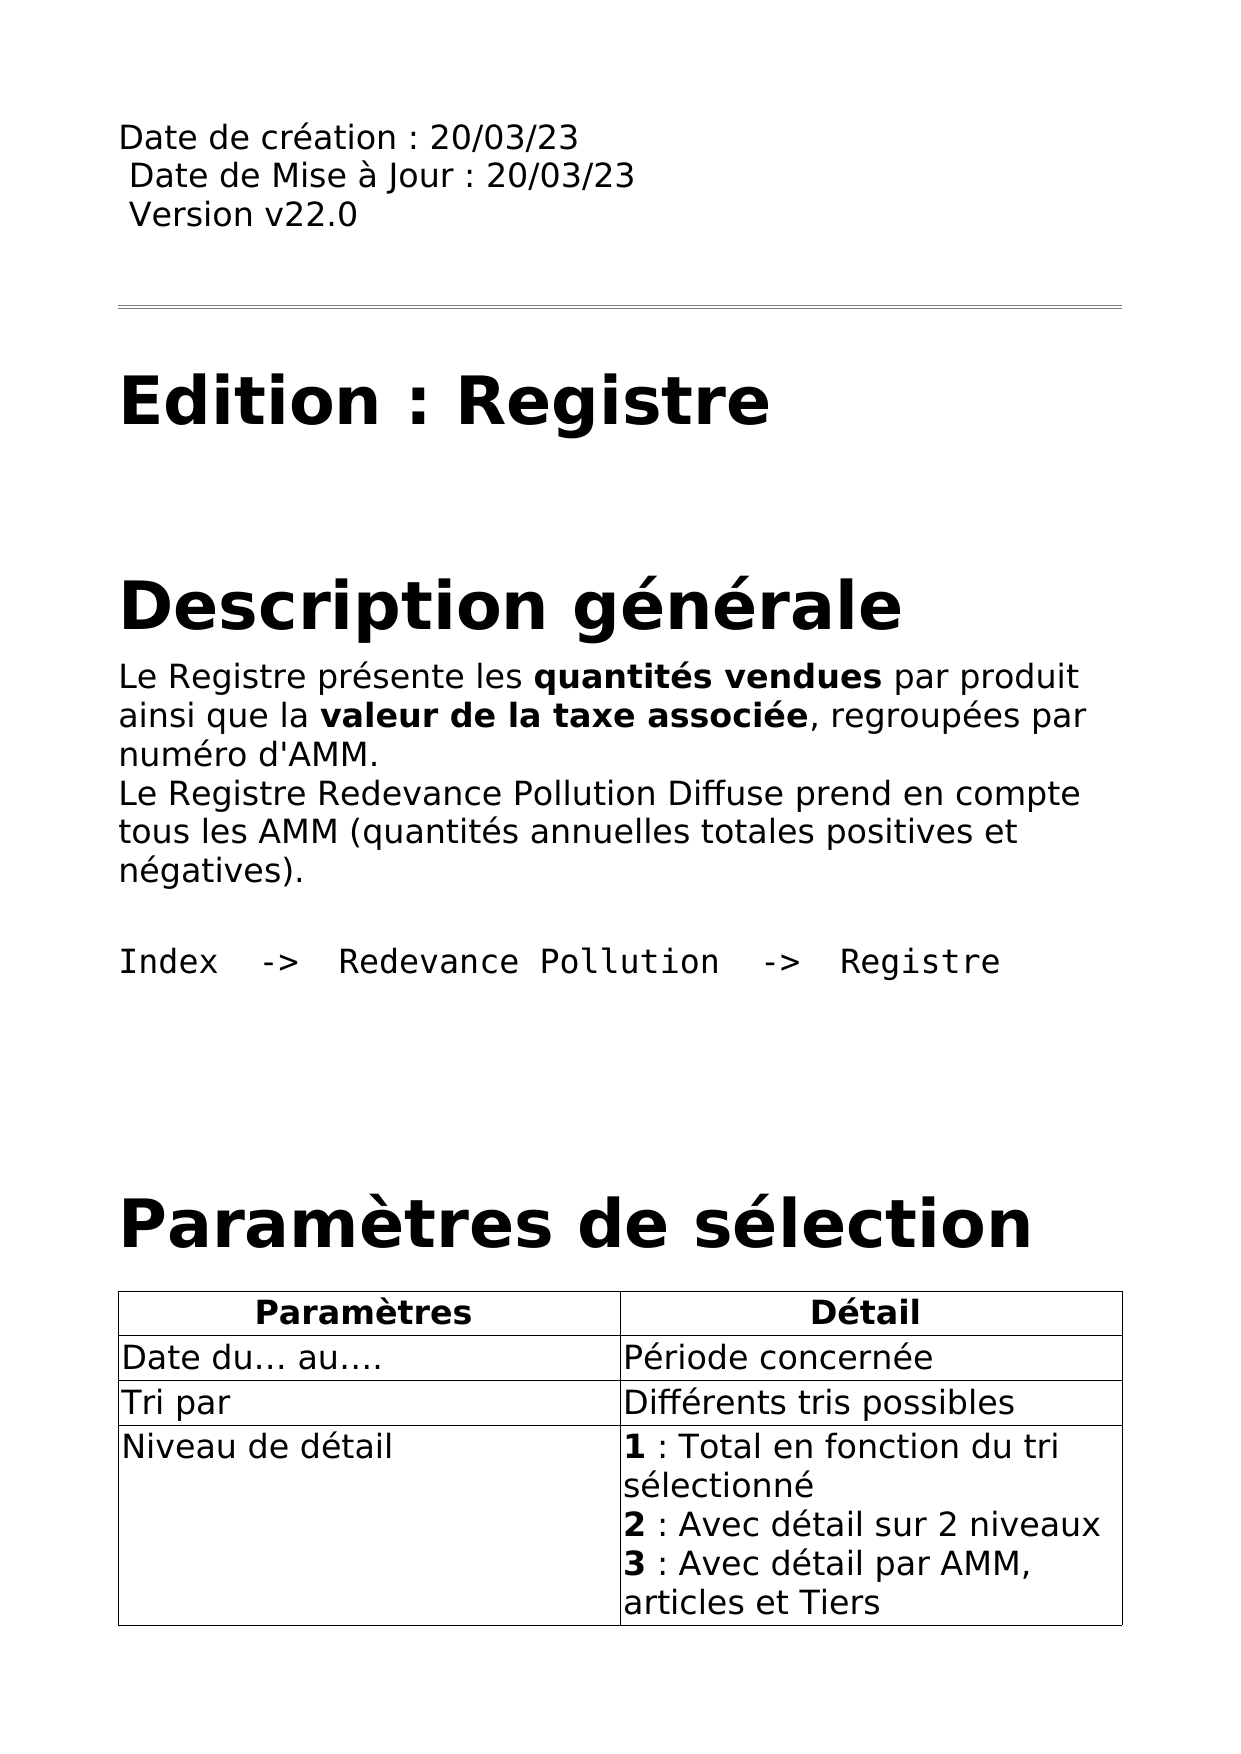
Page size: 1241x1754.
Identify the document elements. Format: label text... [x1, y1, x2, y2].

table_cell Niveau de détail [119, 1426, 620, 1625]
subtitle Description générale [118, 567, 1122, 645]
text Index -> Redevance Pollution -> Registre [118, 942, 1122, 981]
subtitle Paramètres de sélection [118, 1186, 1122, 1263]
table_header Paramètres [119, 1292, 620, 1335]
text Date de création : 20/03/23 Date de Mise à Jour : 20/03/23 Version v22.0 [118, 118, 1122, 273]
table_cell Tri par [119, 1381, 620, 1425]
table_cell Période concernée [621, 1336, 1122, 1380]
subtitle Edition : Registre [118, 362, 1122, 440]
table_cell Date du… au…. [119, 1336, 620, 1380]
table_cell Différents tris possibles [621, 1381, 1122, 1425]
table_cell 1 : Total en fonction du tri sélectionné 2 : Avec détail sur 2 niveaux 3 : Avec détail par AMM, articles et Tiers [621, 1426, 1122, 1625]
text Le Registre présente les quantités vendues par produit ainsi que la valeur de la taxe associée, regroupées par numéro d'AMM. Le Registre Redevance Pollution Diffuse prend en compte tous les AMM (quantités annuelles totales positives et négatives). [118, 658, 1122, 929]
table_header Détail [621, 1292, 1122, 1335]
